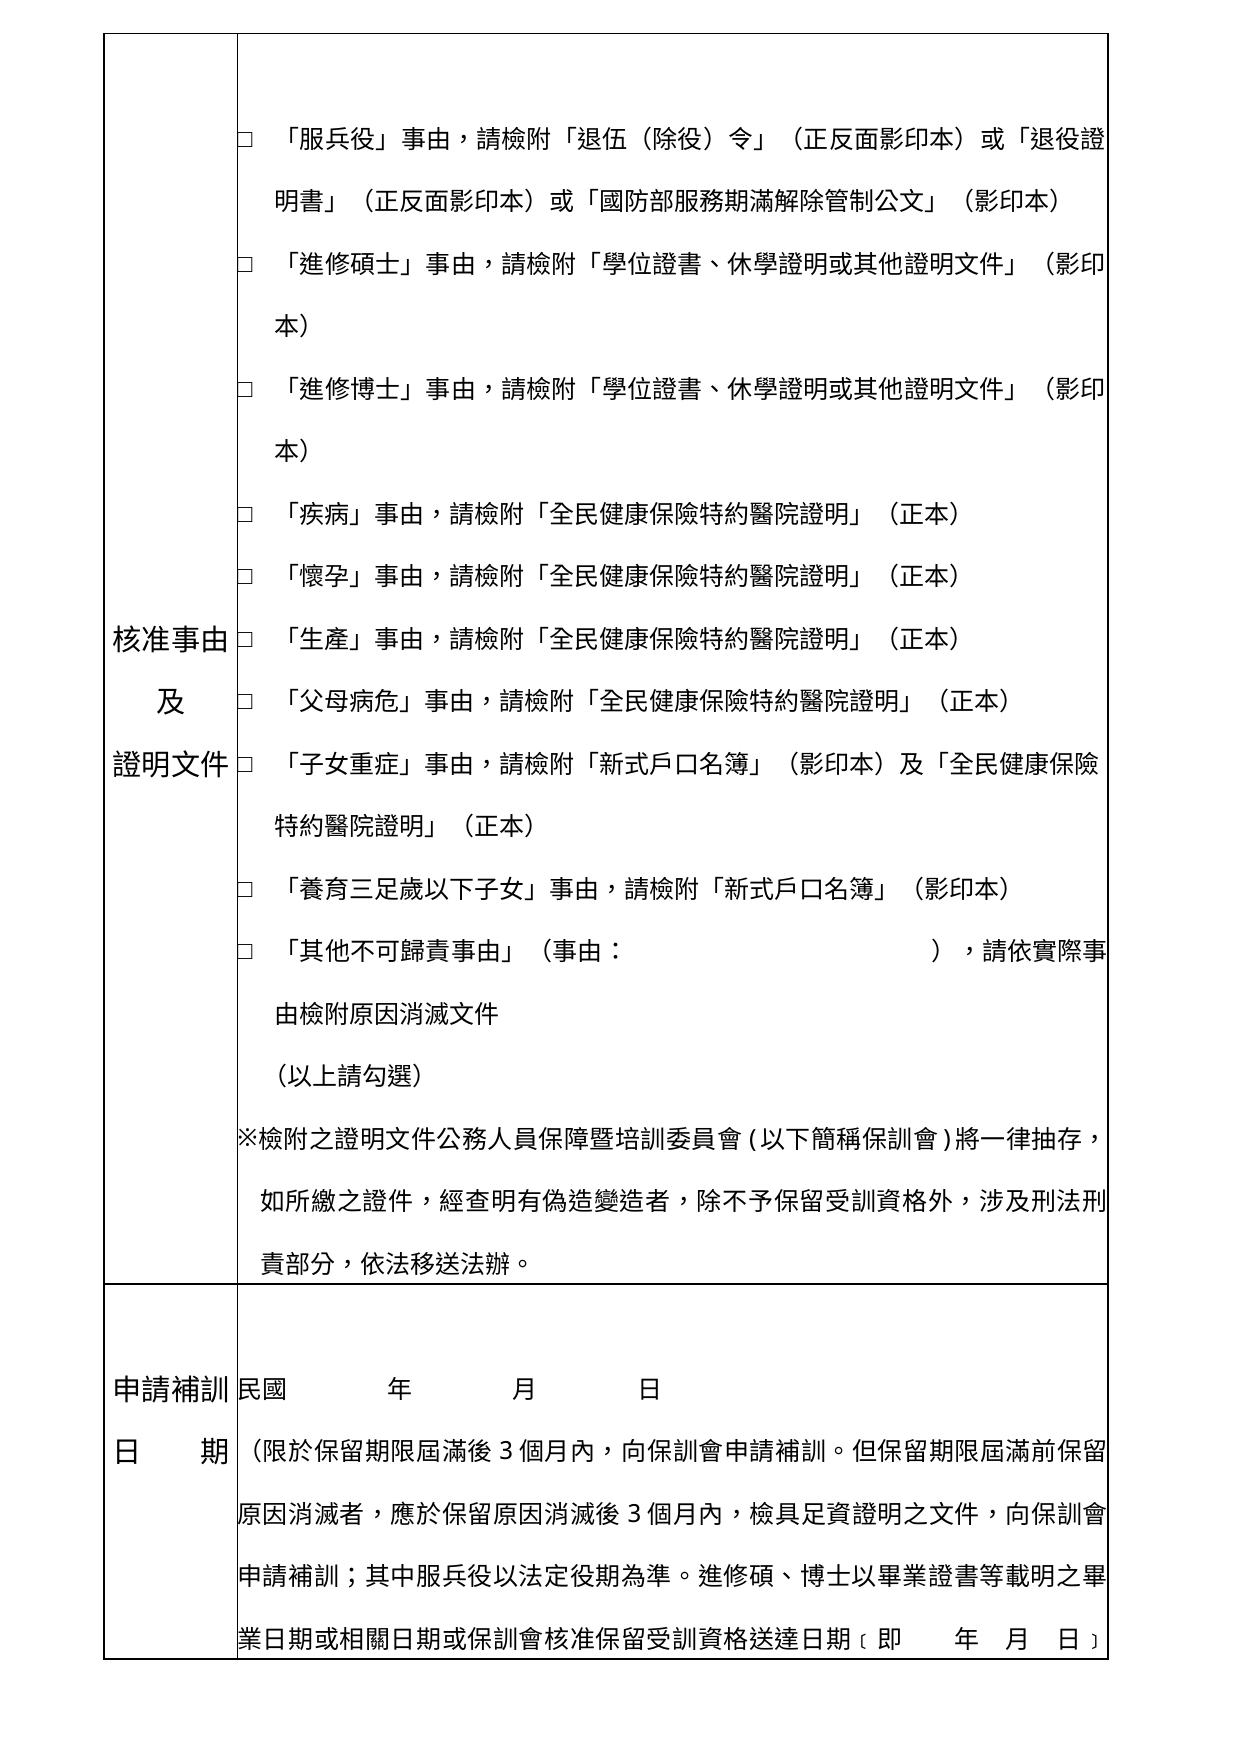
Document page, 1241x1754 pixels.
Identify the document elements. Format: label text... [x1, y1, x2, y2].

table_cell 申請補訓 日 期 [105, 1285, 237, 1658]
table_cell 民國 年 月 日 （限於保留期限屆滿後3個月內，向保訓會申請補訓。但保留期限屆滿前保留原因消滅者，應於保留原因消滅後3個月內，檢具足資證明之文件，向保訓會申請補訓；其中服兵役以法定役期為準。進修碩、博士以畢業證書等載明之畢業日期或相關日期或保訓會核准保留受訓資格送達日期﹝即 年 月 日﹞ [238, 1285, 1107, 1658]
table_cell 「服兵役」事由，請檢附「退伍（除役）令」（正反面影印本）或「退役證明書」（正反面影印本）或「國防部服務期滿解除管制公文」（影印本） 「進修碩士」事由，請檢附「學位證書、休學證明或其他證明文件」（影印本） 「進修博士」事由，請檢附「學位證書、休學證明或其他證明文件」（影印本） 「疾病」事由，請檢附「全民健康保險特約醫院證明」（正本） 「懷孕」事由，請檢附「全民健康保險特約醫院證明」（正本） 「生產」事由，請檢附「全民健康保險特約醫院證明」（正本） 「父母病危」事由，請檢附「全民健康保險特約醫院證明」（正本） 「子女重症」事由，請檢附「新式戶口名簿」（影印本）及「全民健康保險特約醫院證明」（正本） 「養育三足歲以下子女」事由，請檢附「新式戶口名簿」（影印本） 「其他不可歸責事由」（事由： ），請依實際事由檢附原因消滅文件 （以上請勾選） ※檢附之證明文件公務人員保障暨培訓委員會(以下簡稱保訓會)將一律抽存，如所繳之證件，經查明有偽造變造者，除不予保留受訓資格外，涉及刑法刑責部分，依法移送法辦。 [238, 34, 1107, 1283]
table_cell 核准事由 及 證明文件 [105, 34, 237, 1283]
